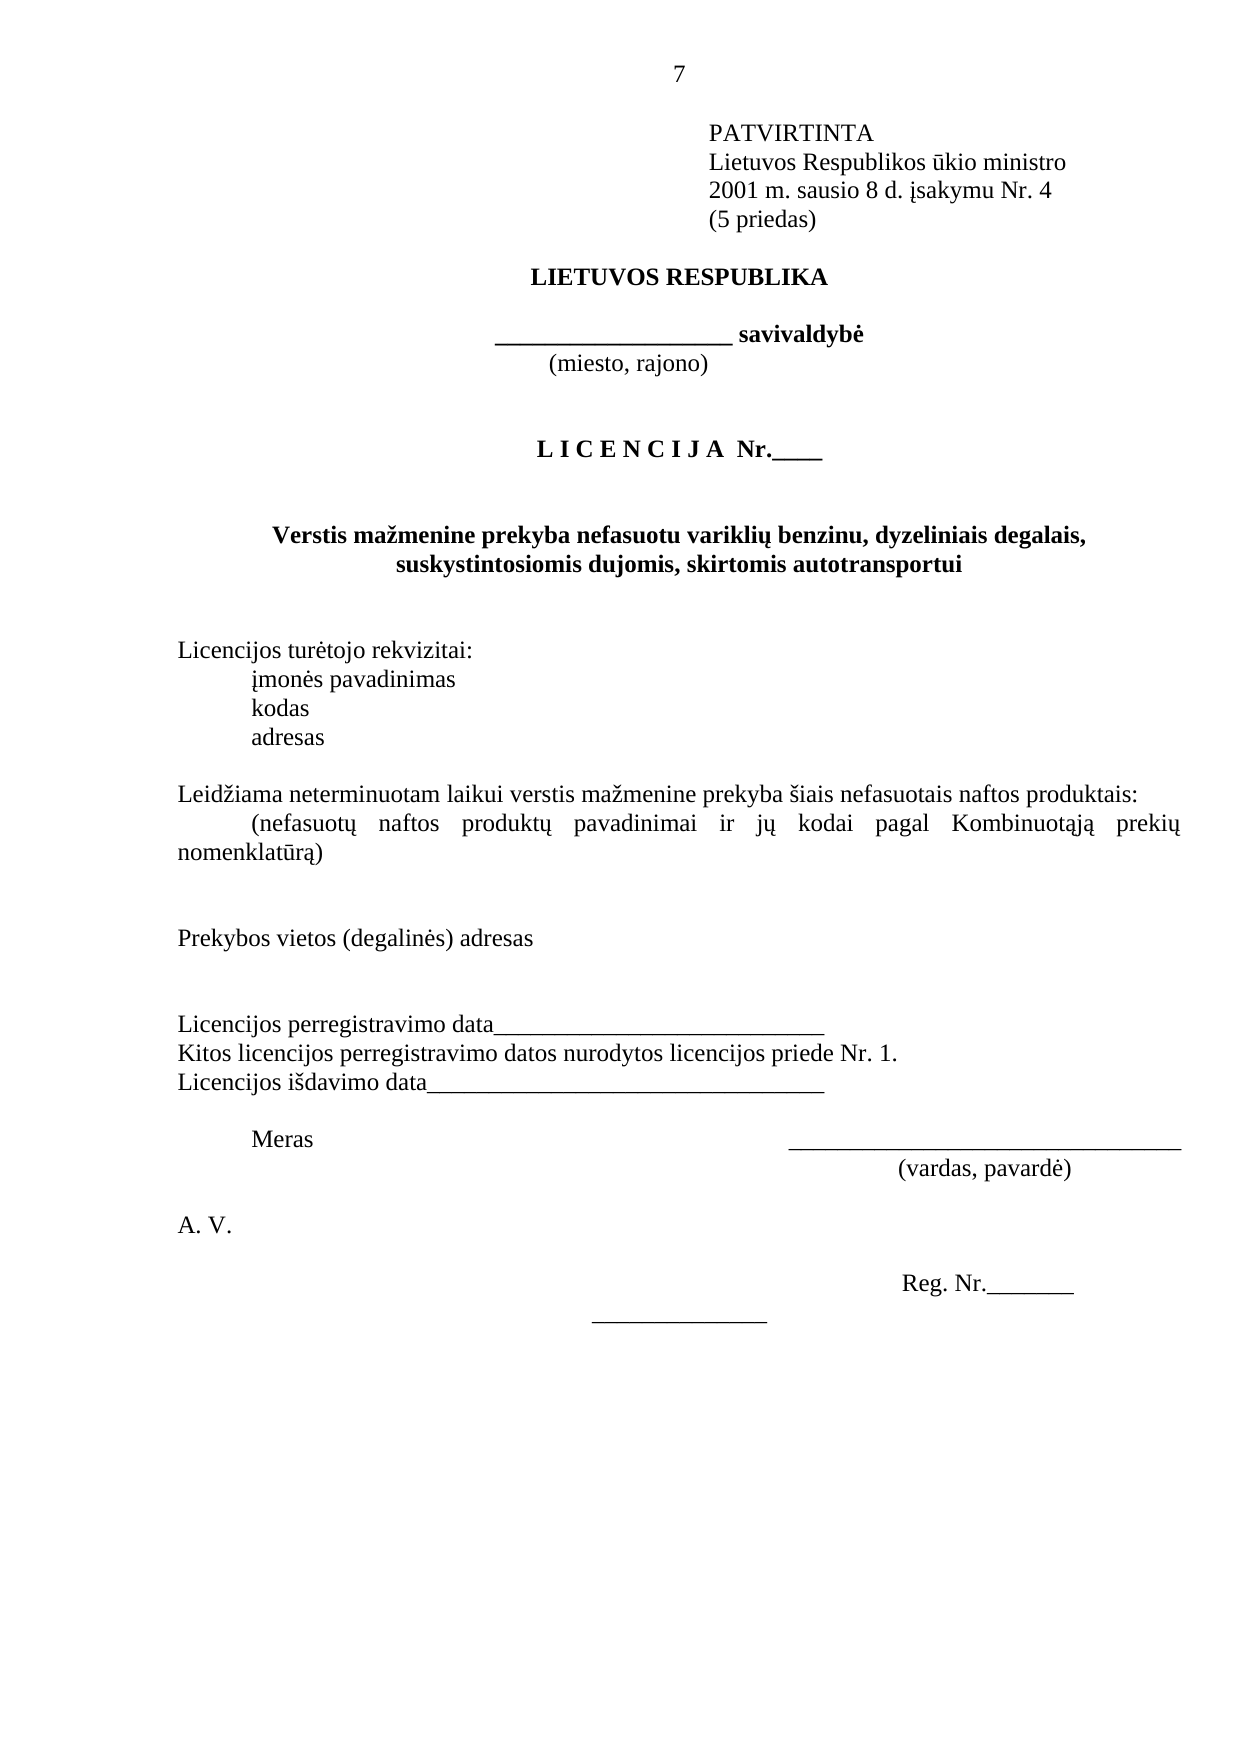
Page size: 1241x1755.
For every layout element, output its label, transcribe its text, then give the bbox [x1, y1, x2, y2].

text adresas [177, 722, 1181, 751]
text (5 priedas) [177, 204, 1181, 233]
text ___________________ savivaldybė [177, 319, 1181, 348]
text Leidžiama neterminuotam laikui verstis mažmenine prekyba šiais nefasuotais naftos produktais: [177, 779, 1181, 808]
text Prekybos vietos (degalinės) adresas [177, 923, 1181, 952]
text Kitos licencijos perregistravimo datos nurodytos licencijos priede Nr. 1. [177, 1038, 1181, 1067]
text Licencijos išdavimo data [177, 1067, 1181, 1096]
text kodas [177, 693, 1181, 722]
text (nefasuotų naftos produktų pavadinimai ir jų kodai pagal Kombinuotąją prekių nomenklatūrą) [177, 808, 1181, 866]
text Lietuvos Respublikos ūkio ministro [177, 147, 1181, 176]
text PATVIRTINTA [177, 118, 1181, 147]
text (miesto, rajono) [177, 348, 1181, 377]
text Licencijos perregistravimo data [177, 1009, 1181, 1038]
text A. V. [177, 1211, 1181, 1239]
text ______________ [177, 1297, 1181, 1326]
text Licencijos turėtojo rekvizitai: [177, 636, 1181, 664]
text Meras [177, 1124, 1181, 1153]
text LIETUVOS RESPUBLIKA [177, 262, 1181, 291]
text LICENCIJA Nr.____ [177, 434, 1181, 463]
text 2001 m. sausio 8 d. įsakymu Nr. 4 [177, 176, 1181, 204]
text įmonės pavadinimas [177, 664, 1181, 693]
text Reg. Nr. [177, 1268, 1181, 1297]
text (vardas, pavardė) [177, 1153, 1181, 1182]
text Verstis mažmenine prekyba nefasuotu variklių benzinu, dyzeliniais degalais, suskystintosiomis dujomis, skirtomis autotransportui [177, 521, 1181, 578]
